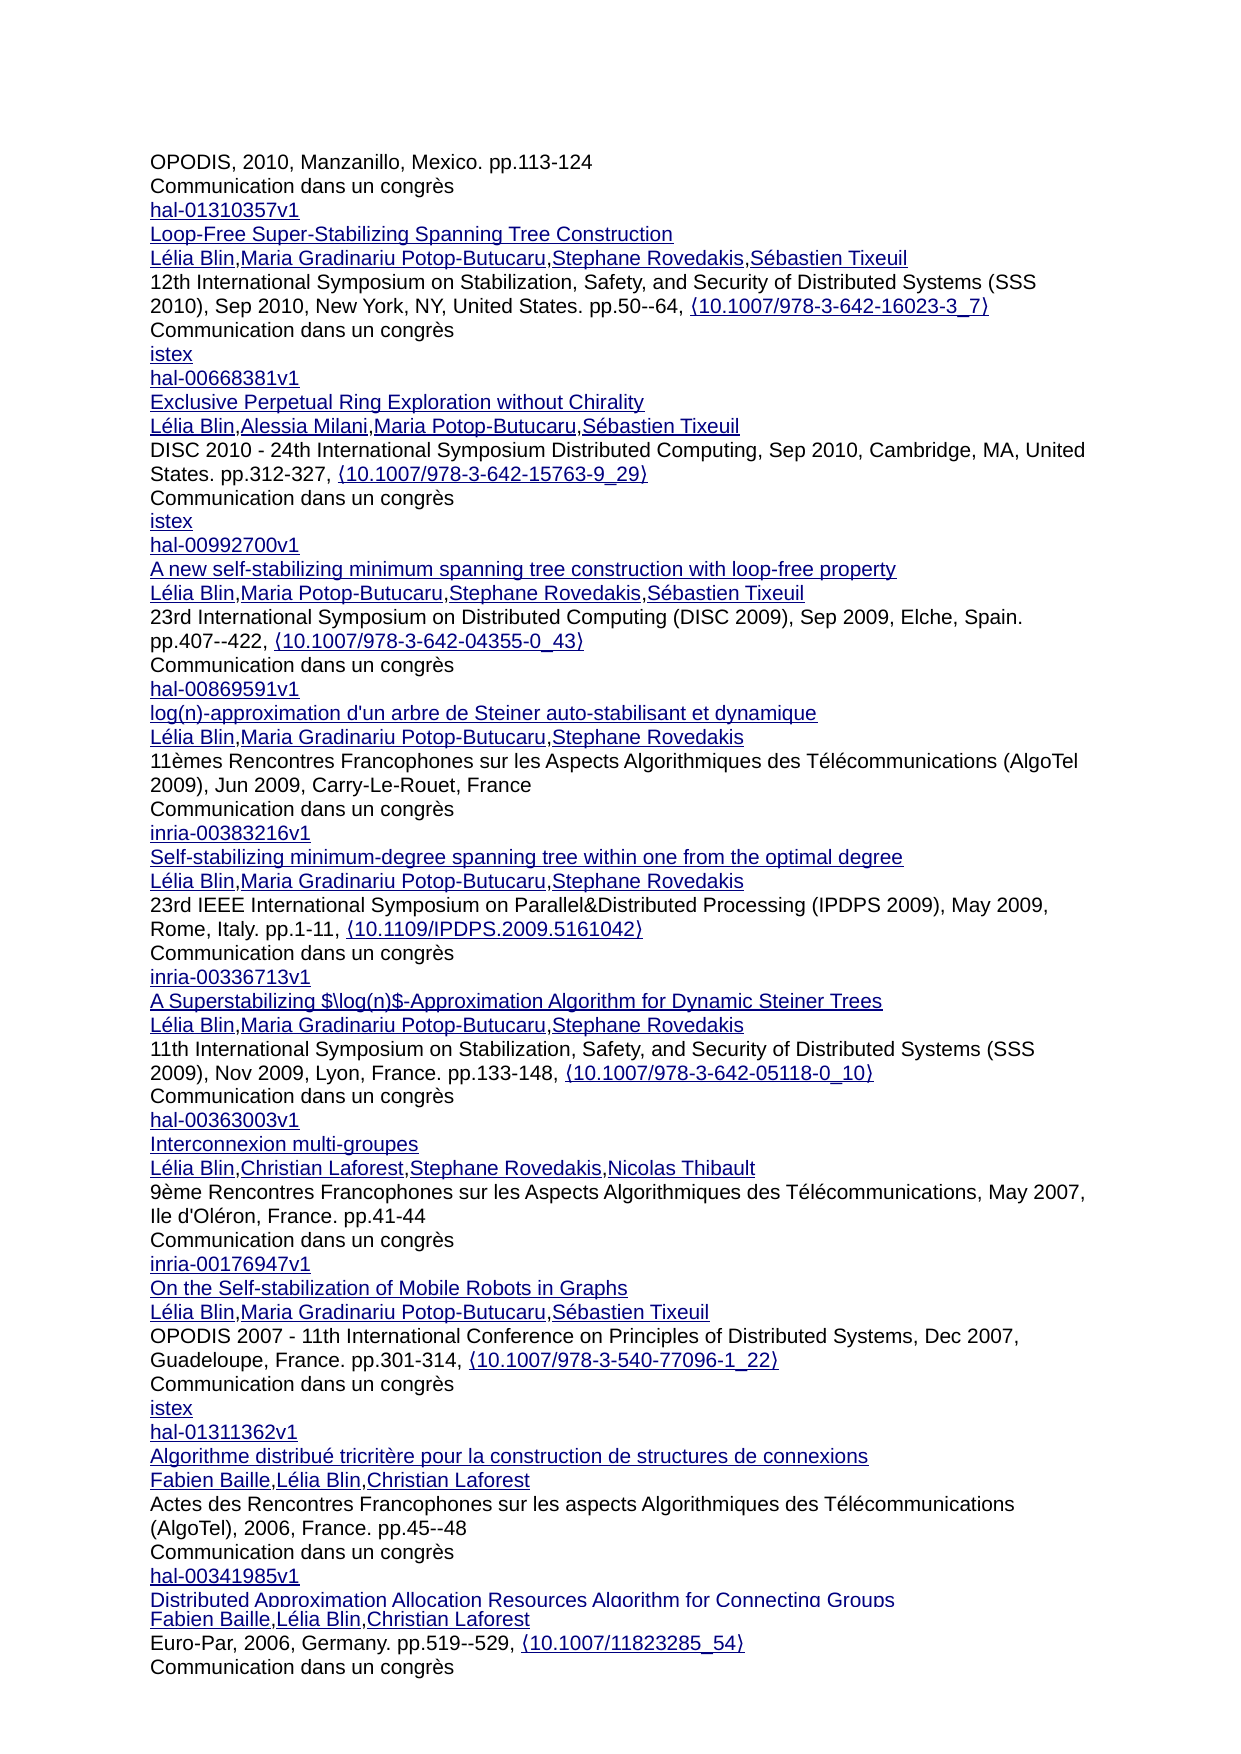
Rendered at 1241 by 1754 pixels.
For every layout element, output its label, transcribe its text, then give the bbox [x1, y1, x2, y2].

table_cell A new self-stabilizing minimum spanning tree construction with loop-free property Lélia Blin,Maria Potop-Butucaru,Stephane Rovedakis,Sébastien Tixeuil 23rd International Symposium on Distributed Computing (DISC 2009), Sep 2009, Elche, Spain. pp.407--422, ⟨10.1007/978-3-642-04355-0_43⟩ Communication dans un congrès hal-00869591v1 [150, 557, 1090, 701]
table_cell Algorithme distribué tricritère pour la construction de structures de connexions Fabien Baille,Lélia Blin,Christian Laforest Actes des Rencontres Francophones sur les aspects Algorithmiques des Télécommunications (AlgoTel), 2006, France. pp.45--48 Communication dans un congrès hal-00341985v1 [150, 1444, 1090, 1587]
table_cell A Superstabilizing $\log(n)$-Approximation Algorithm for Dynamic Steiner Trees Lélia Blin,Maria Gradinariu Potop-Butucaru,Stephane Rovedakis 11th International Symposium on Stabilization, Safety, and Security of Distributed Systems (SSS 2009), Nov 2009, Lyon, France. pp.133-148, ⟨10.1007/978-3-642-05118-0_10⟩ Communication dans un congrès hal-00363003v1 [150, 989, 1090, 1132]
table_cell log(n)-approximation d'un arbre de Steiner auto-stabilisant et dynamique Lélia Blin,Maria Gradinariu Potop-Butucaru,Stephane Rovedakis 11èmes Rencontres Francophones sur les Aspects Algorithmiques des Télécommunications (AlgoTel 2009), Jun 2009, Carry-Le-Rouet, France Communication dans un congrès inria-00383216v1 [150, 701, 1090, 845]
table_cell OPODIS, 2010, Manzanillo, Mexico. pp.113-124 Communication dans un congrès hal-01310357v1 [150, 150, 1090, 222]
table_cell Distributed Approximation Allocation Resources Algorithm for Connecting Groups Fabien Baille,Lélia Blin,Christian Laforest Euro-Par, 2006, Germany. pp.519--529, ⟨10.1007/11823285_54⟩ Communication dans un congrès [150, 1588, 1090, 1679]
table_cell Interconnexion multi-groupes Lélia Blin,Christian Laforest,Stephane Rovedakis,Nicolas Thibault 9ème Rencontres Francophones sur les Aspects Algorithmiques des Télécommunications, May 2007, Ile d'Oléron, France. pp.41-44 Communication dans un congrès inria-00176947v1 [150, 1132, 1090, 1276]
table_cell Loop-Free Super-Stabilizing Spanning Tree Construction Lélia Blin,Maria Gradinariu Potop-Butucaru,Stephane Rovedakis,Sébastien Tixeuil 12th International Symposium on Stabilization, Safety, and Security of Distributed Systems (SSS 2010), Sep 2010, New York, NY, United States. pp.50--64, ⟨10.1007/978-3-642-16023-3_7⟩ Communication dans un congrès istex hal-00668381v1 [150, 222, 1090, 389]
table_cell Exclusive Perpetual Ring Exploration without Chirality Lélia Blin,Alessia Milani,Maria Potop-Butucaru,Sébastien Tixeuil DISC 2010 - 24th International Symposium Distributed Computing, Sep 2010, Cambridge, MA, United States. pp.312-327, ⟨10.1007/978-3-642-15763-9_29⟩ Communication dans un congrès istex hal-00992700v1 [150, 390, 1090, 557]
table_cell On the Self-stabilization of Mobile Robots in Graphs Lélia Blin,Maria Gradinariu Potop-Butucaru,Sébastien Tixeuil OPODIS 2007 - 11th International Conference on Principles of Distributed Systems, Dec 2007, Guadeloupe, France. pp.301-314, ⟨10.1007/978-3-540-77096-1_22⟩ Communication dans un congrès istex hal-01311362v1 [150, 1276, 1090, 1444]
table_cell Self-stabilizing minimum-degree spanning tree within one from the optimal degree Lélia Blin,Maria Gradinariu Potop-Butucaru,Stephane Rovedakis 23rd IEEE International Symposium on Parallel&Distributed Processing (IPDPS 2009), May 2009, Rome, Italy. pp.1-11, ⟨10.1109/IPDPS.2009.5161042⟩ Communication dans un congrès inria-00336713v1 [150, 845, 1090, 988]
